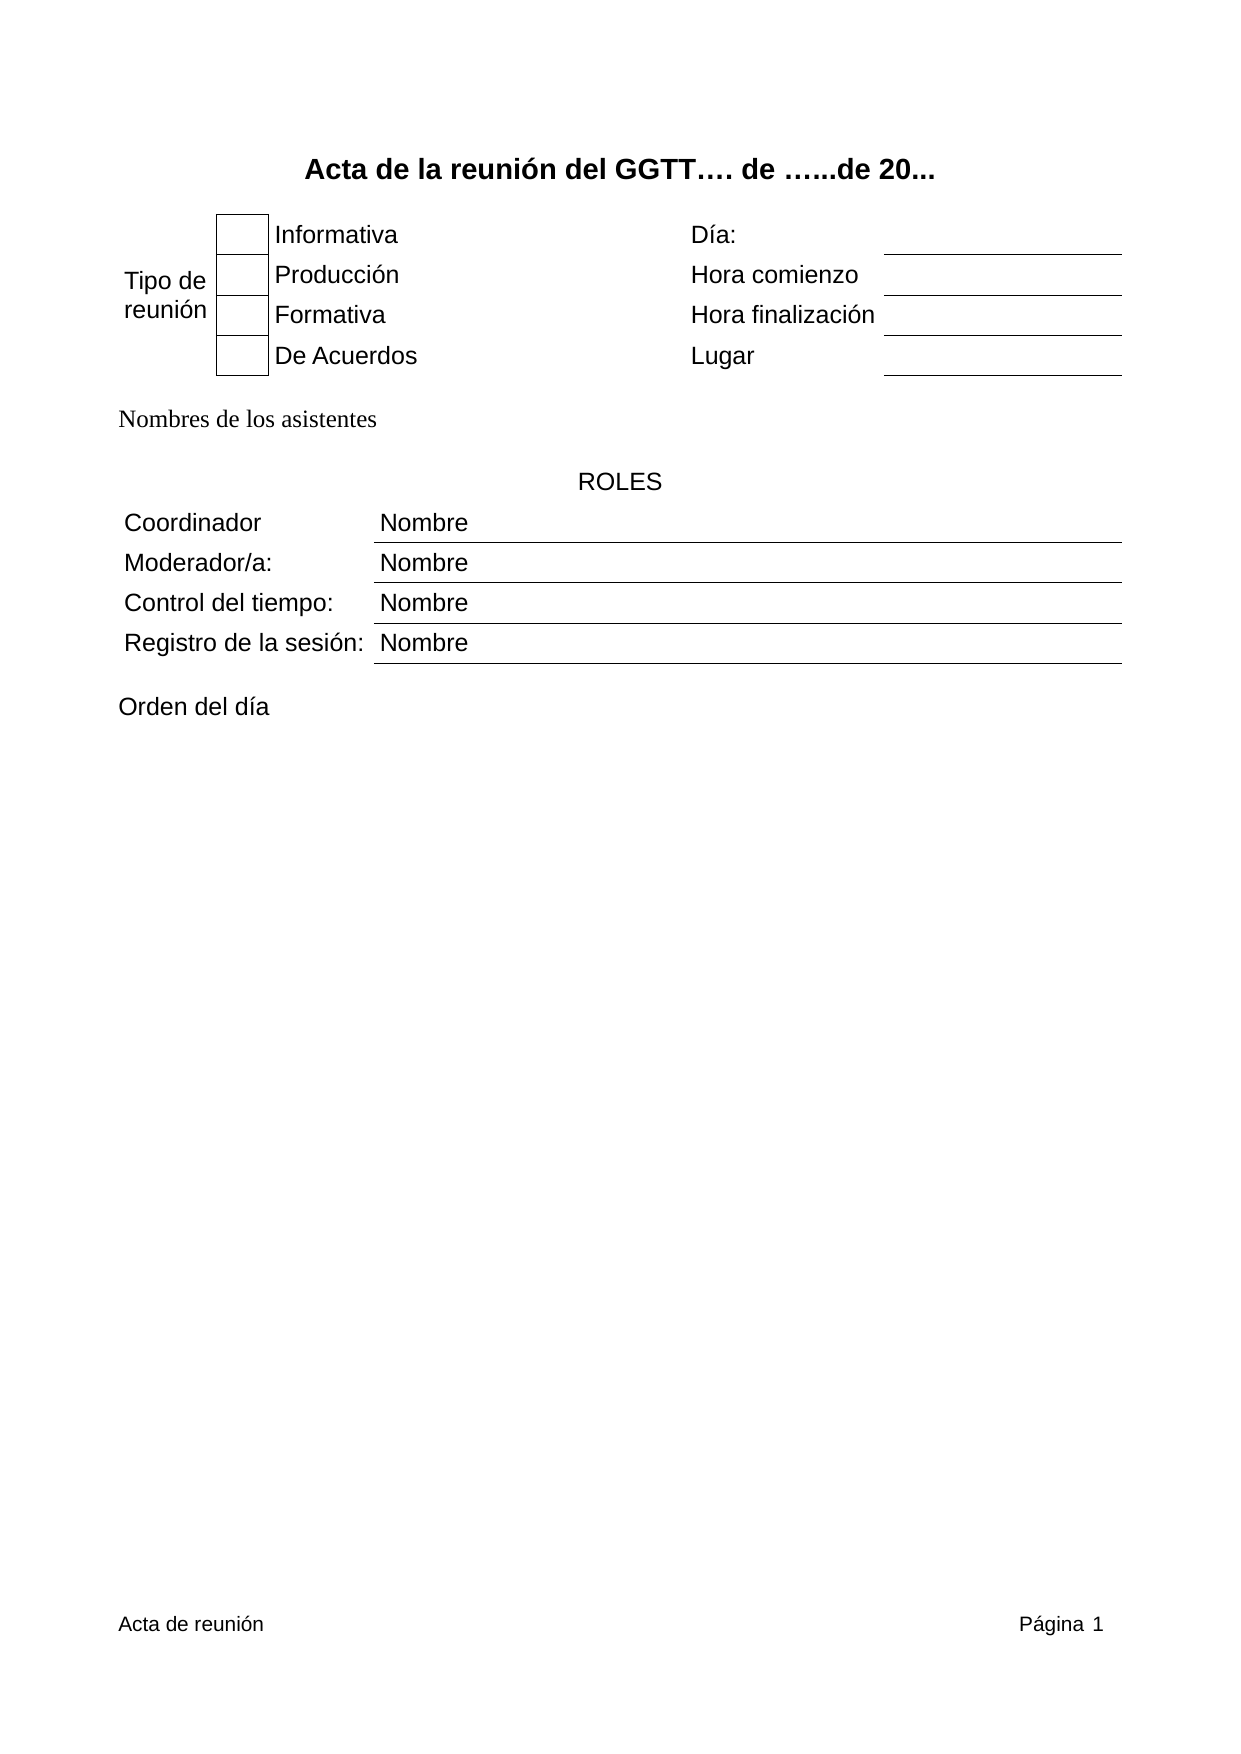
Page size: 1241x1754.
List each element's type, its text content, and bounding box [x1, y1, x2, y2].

table_cell [884, 336, 1122, 375]
table_cell Producción [269, 254, 435, 294]
table_cell Registro de la sesión: [118, 623, 374, 663]
table_header [884, 214, 1122, 254]
table_cell Coordinador [118, 502, 374, 542]
table_header Día: [685, 214, 884, 254]
table_cell [884, 296, 1122, 335]
table_cell Moderador/a: [118, 542, 374, 582]
table_cell [217, 336, 268, 375]
table_cell [435, 254, 685, 294]
table_header [217, 215, 268, 254]
text Nombres de los asistentes [118, 404, 1122, 433]
table_cell [435, 335, 685, 375]
table_cell Nombre [374, 624, 1122, 663]
table_cell [217, 255, 268, 294]
table_cell Hora finalización [685, 295, 884, 335]
table_header Tipo de reunión [118, 214, 216, 375]
text Acta de la reunión del GGTT…. de …...de 20... [118, 152, 1122, 185]
table_cell Hora comienzo [685, 254, 884, 294]
table_cell Nombre [374, 502, 1122, 542]
table_cell [217, 296, 268, 335]
table_cell Nombre [374, 583, 1122, 623]
table_cell Control del tiempo: [118, 582, 374, 623]
table_cell Formativa [269, 295, 435, 335]
table_cell Nombre [374, 543, 1122, 582]
table_header ROLES [118, 462, 1122, 502]
table_cell [884, 255, 1122, 294]
table_cell De Acuerdos [269, 335, 435, 375]
table_header Informativa [269, 214, 435, 254]
table_cell Lugar [685, 335, 884, 375]
text Orden del día [118, 692, 1122, 721]
table_cell [435, 295, 685, 335]
table_header [435, 214, 685, 254]
